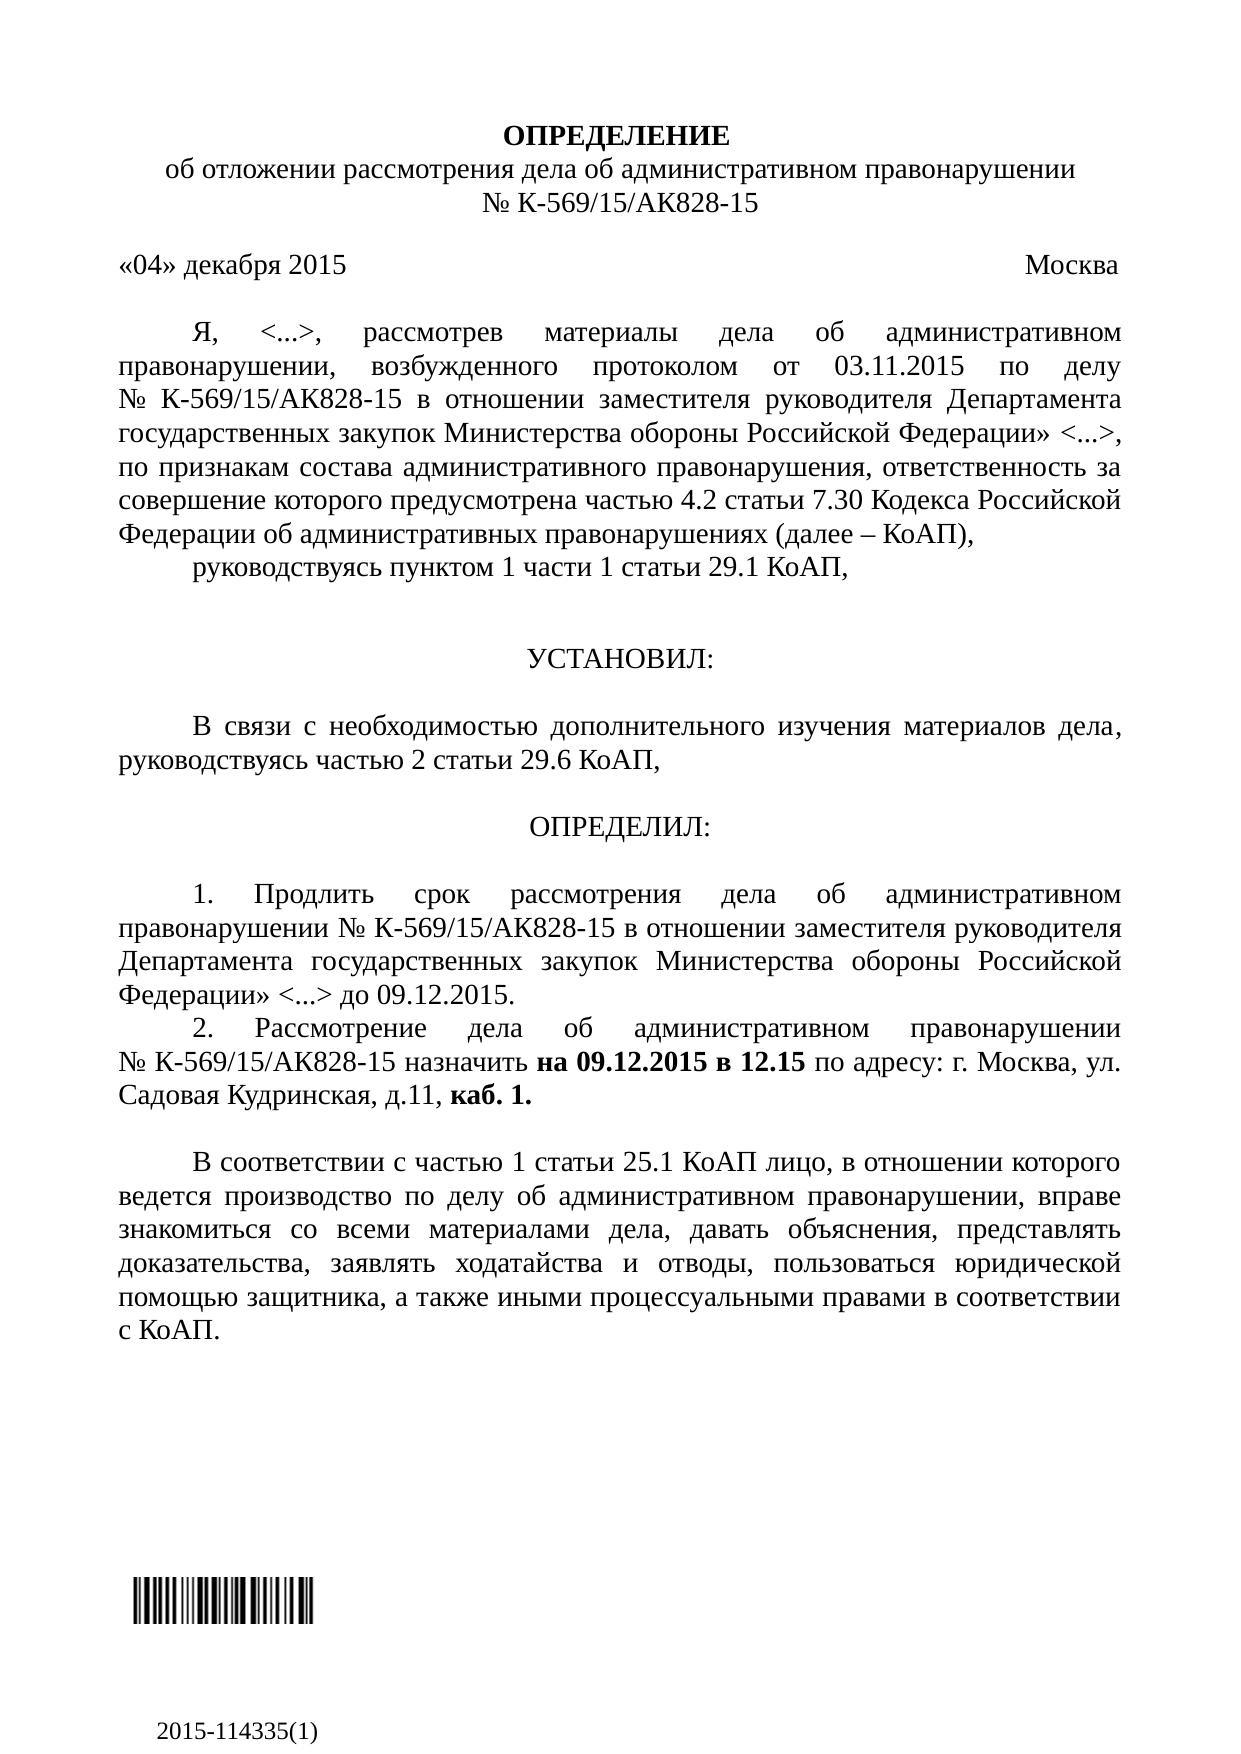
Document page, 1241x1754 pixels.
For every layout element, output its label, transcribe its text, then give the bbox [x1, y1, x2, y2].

text 2. Рассмотрение дела об административном правонарушении № К-569/15/АК828-15 назначить на 09.12.2015 в 12.15 по адресу: г. Москва, ул. Садовая Кудринская, д.11, каб. 1. [118, 1010, 1122, 1111]
text руководствуясь пунктом 1 части 1 статьи 29.1 КоАП, [118, 549, 1122, 583]
text УСТАНОВИЛ: [118, 641, 1122, 675]
text ОПРЕДЕЛИЛ: [118, 809, 1122, 843]
text об отложении рассмотрения дела об административном правонарушении № К-569/15/АК828-15 [118, 152, 1122, 219]
text В связи с необходимостью дополнительного изучения материалов дела, руководствуясь частью 2 статьи 29.6 КоАП, [118, 708, 1122, 776]
text В соответствии с частью 1 статьи 25.1 КоАП лицо, в отношении которого ведется производство по делу об административном правонарушении, вправе знакомиться со всеми материалами дела, давать объяснения, представлять доказательства, заявлять ходатайства и отводы, пользоваться юридической помощью защитника, а также иными процессуальными правами в соответствии с КоАП. [118, 1144, 1122, 1346]
text ОПРЕДЕЛЕНИЕ [118, 118, 1122, 152]
text 1. Продлить срок рассмотрения дела об административном правонарушении № К-569/15/АК828-15 в отношении заместителя руководителя Департамента государственных закупок Министерства обороны Российской Федерации» <...> до 09.12.2015. [118, 876, 1122, 1010]
text Я, <...>, рассмотрев материалы дела об административном правонарушении, возбужденного протоколом от 03.11.2015 по делу № К-569/15/АК828-15 в отношении заместителя руководителя Департамента государственных закупок Министерства обороны Российской Федерации» <...>, по признакам состава административного правонарушения, ответственность за совершение которого предусмотрена частью 4.2 статьи 7.30 Кодекса Российской Федерации об административных правонарушениях (далее – КоАП), [118, 314, 1122, 549]
picture [118, 1577, 331, 1624]
text «04» декабря 2015 Москва [118, 247, 1122, 281]
